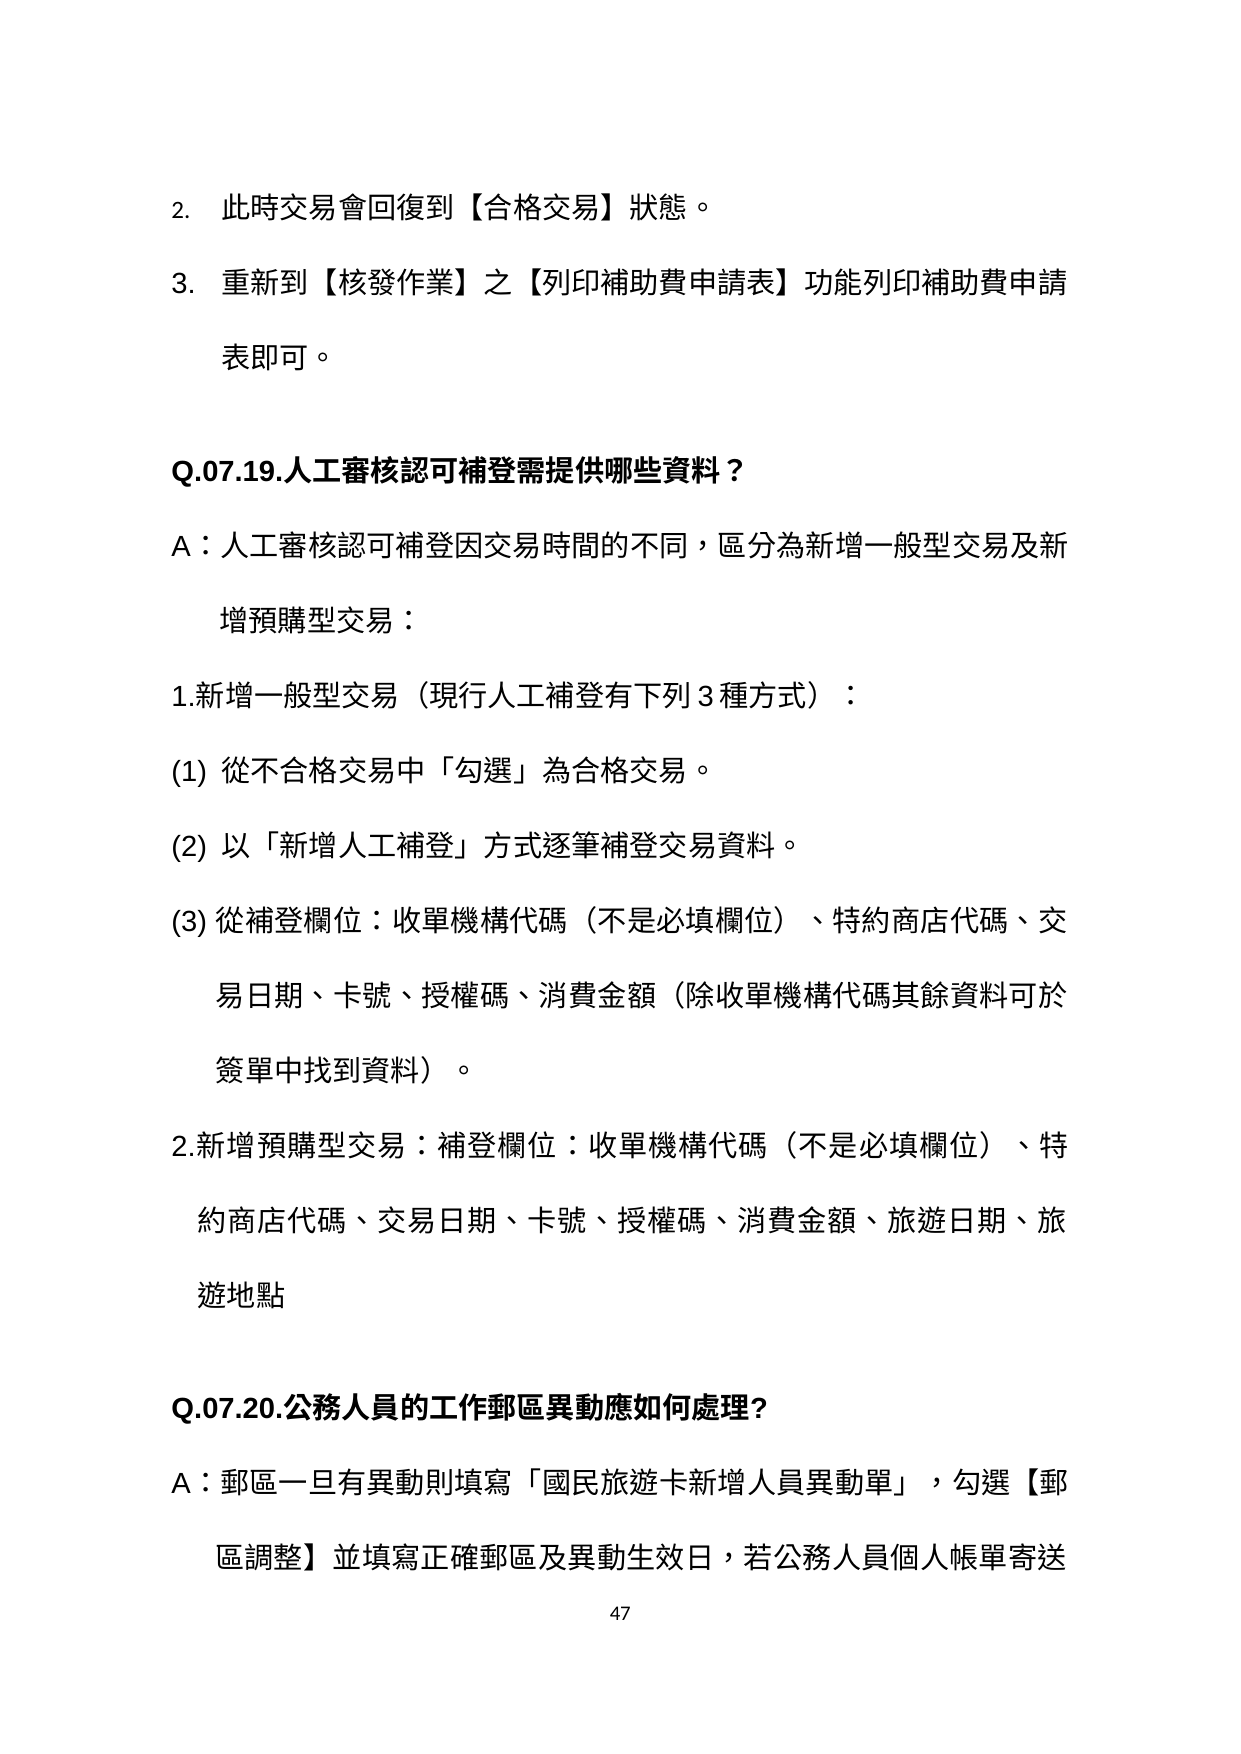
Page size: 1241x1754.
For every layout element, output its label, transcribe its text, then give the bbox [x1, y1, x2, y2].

text A：郵區一旦有異動則填寫「國民旅遊卡新增人員異動單」，勾選【郵區調整】並填寫正確郵區及異動生效日，若公務人員個人帳單寄送地址異動，則請公務人員自行去電發卡機構客服中心更改帳單地址。 [171, 1437, 1069, 1587]
text 2.新增預購型交易：補登欄位：收單機構代碼（不是必填欄位）、特約商店代碼、交易日期、卡號、授權碼、消費金額、旅遊日期、旅遊地點 [171, 1100, 1069, 1325]
text (1) 從不合格交易中「勾選」為合格交易。 [171, 725, 1069, 800]
list 重新到【核發作業】之【列印補助費申請表】功能列印補助費申請表即可。 [171, 237, 1069, 387]
text 1.新增一般型交易（現行人工補登有下列3種方式）： [171, 650, 1069, 725]
subtitle Q.07.19.人工審核認可補登需提供哪些資料？ [171, 425, 1069, 500]
text A：人工審核認可補登因交易時間的不同，區分為新增一般型交易及新增預購型交易： [171, 500, 1069, 650]
list 此時交易會回復到【合格交易】狀態。 [171, 162, 1069, 237]
subtitle Q.07.20.公務人員的工作郵區異動應如何處理? [171, 1362, 1069, 1437]
text (3) 從補登欄位：收單機構代碼（不是必填欄位）、特約商店代碼、交易日期、卡號、授權碼、消費金額（除收單機構代碼其餘資料可於簽單中找到資料）。 [171, 875, 1069, 1100]
text (2) 以「新增人工補登」方式逐筆補登交易資料。 [171, 800, 1069, 875]
